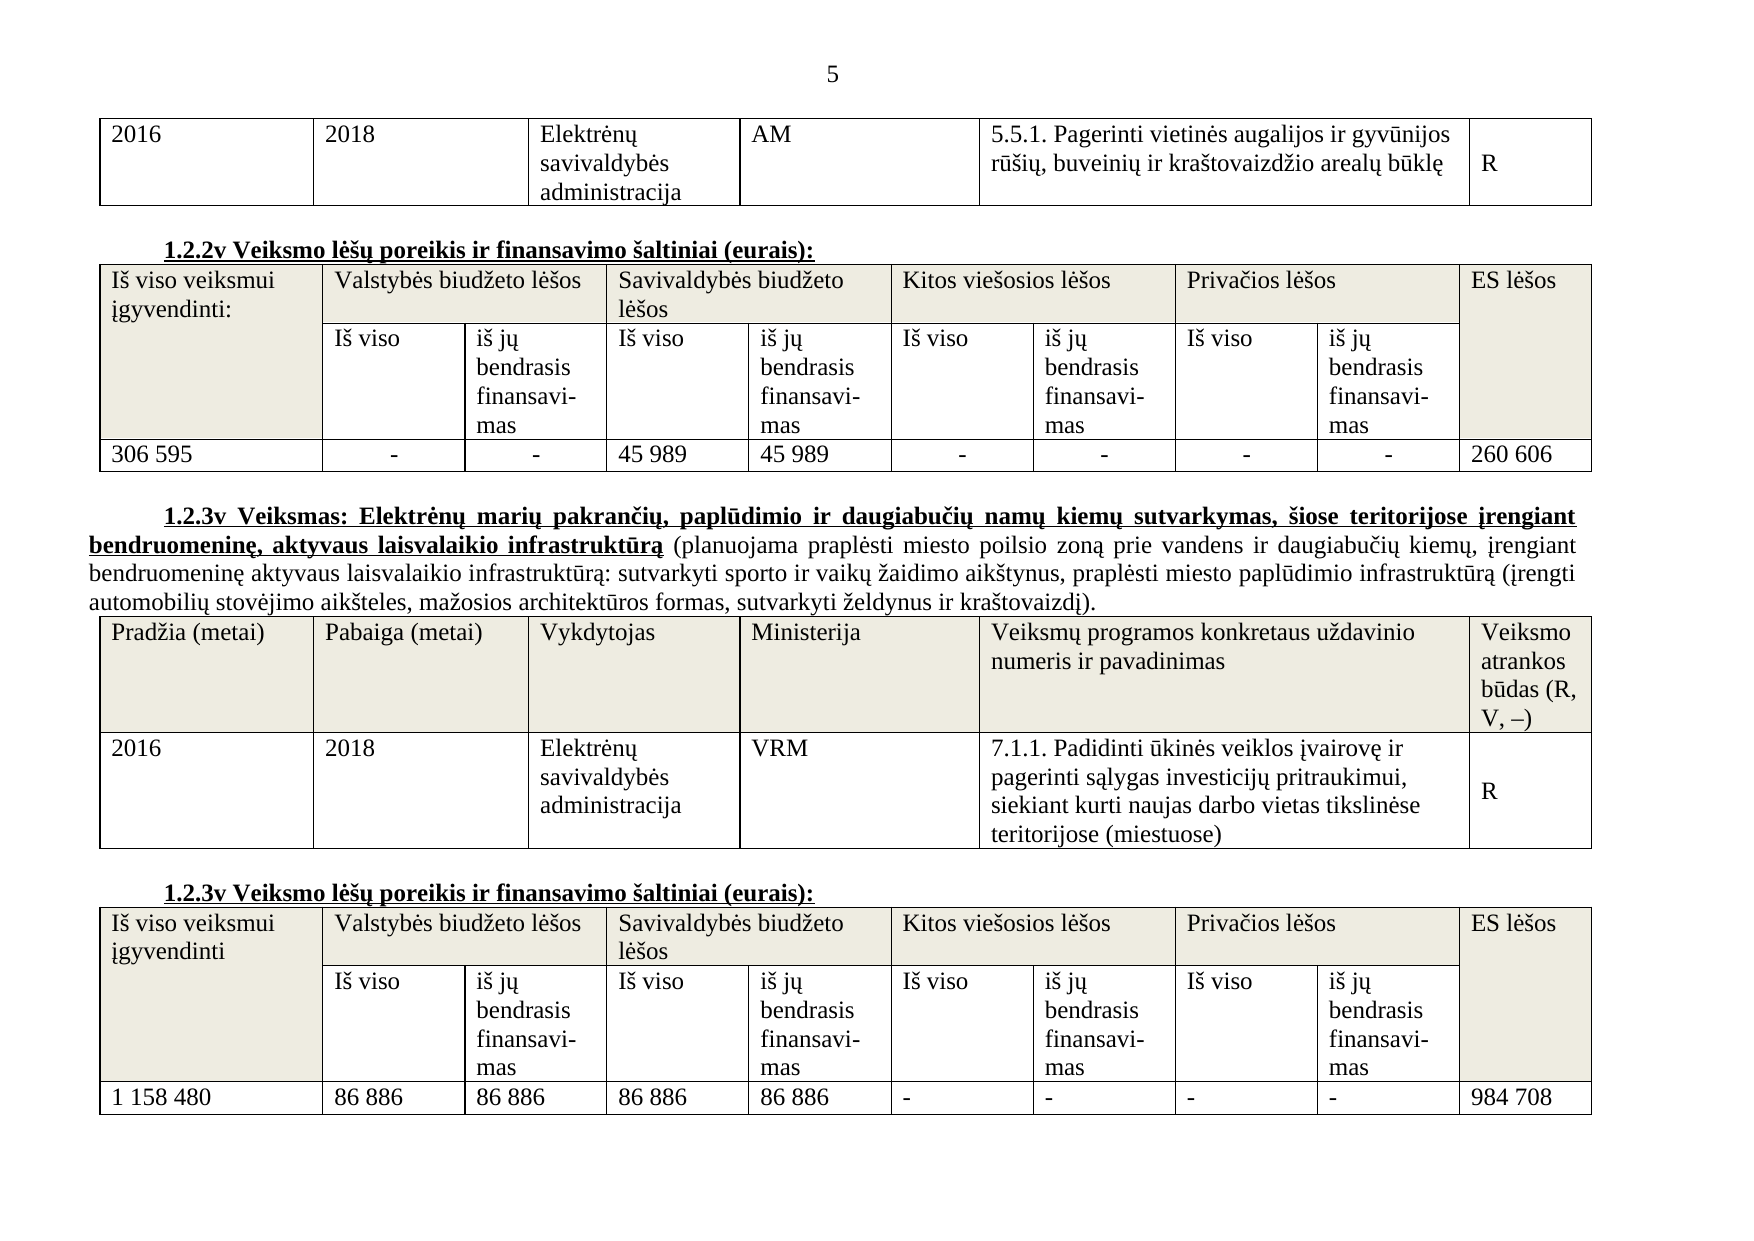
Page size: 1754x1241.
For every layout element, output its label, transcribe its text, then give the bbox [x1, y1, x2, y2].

table_cell 45 989 [607, 440, 748, 471]
table_cell 306 595 [101, 440, 322, 471]
table_cell Iš viso [1176, 966, 1317, 1081]
table_cell Iš viso [323, 966, 464, 1081]
table_cell - [1034, 1082, 1175, 1114]
table_header Veiksmo atrankos būdas (R, V, –) [1470, 617, 1591, 732]
table_header Valstybės biudžeto lėšos [323, 265, 606, 322]
table_header Valstybės biudžeto lėšos [323, 908, 606, 965]
table_cell - [1318, 1082, 1459, 1114]
table_cell - [1176, 440, 1317, 471]
table_header Ministerija [741, 617, 979, 732]
table_cell 5.5.1. Pagerinti vietinės augalijos ir gyvūnijos rūšių, buveinių ir kraštovaizdžio arealų būklę [980, 119, 1469, 205]
table_cell iš jų bendrasis finansavi- mas [1034, 324, 1175, 438]
table_cell VRM [741, 733, 979, 848]
table_header Pabaiga (metai) [314, 617, 528, 732]
table_header Pradžia (metai) [101, 617, 313, 732]
text 1.2.2v Veiksmo lėšų poreikis ir finansavimo šaltiniai (eurais): [89, 235, 1577, 264]
table_cell iš jų bendrasis finansavi- mas [749, 324, 891, 438]
table_cell 86 886 [466, 1082, 606, 1114]
text 1.2.3v Veiksmo lėšų poreikis ir finansavimo šaltiniai (eurais): [89, 878, 1577, 907]
table_cell Iš viso [892, 966, 1033, 1081]
table_cell R [1470, 119, 1591, 205]
table_header Iš viso veiksmui įgyvendinti: [101, 265, 322, 438]
table_cell 2018 [314, 119, 528, 205]
table_cell 86 886 [749, 1082, 891, 1114]
table_cell - [892, 440, 1033, 471]
table_cell 984 708 [1460, 1082, 1591, 1114]
table_header Iš viso veiksmui įgyvendinti [101, 908, 322, 1081]
table_cell iš jų bendrasis finansavi- mas [1034, 966, 1175, 1081]
table_header Kitos viešosios lėšos [892, 265, 1175, 322]
table_cell - [892, 1082, 1033, 1114]
table_cell iš jų bendrasis finansavi- mas [466, 324, 606, 438]
table_cell 260 606 [1460, 440, 1591, 471]
table_cell 45 989 [749, 440, 891, 471]
table_cell 7.1.1. Padidinti ūkinės veiklos įvairovę ir pagerinti sąlygas investicijų pritraukimui, siekiant kurti naujas darbo vietas tikslinėse teritorijose (miestuose) [980, 733, 1469, 848]
table_cell - [1034, 440, 1175, 471]
table_cell Elektrėnų savivaldybės administracija [529, 119, 739, 205]
table_cell 1 158 480 [101, 1082, 322, 1114]
table_cell iš jų bendrasis finansavi- mas [1318, 324, 1459, 438]
table_header Kitos viešosios lėšos [892, 908, 1175, 965]
table_cell - [466, 440, 606, 471]
table_cell 86 886 [607, 1082, 748, 1114]
table_header Privačios lėšos [1176, 265, 1459, 322]
table_cell 2016 [101, 733, 313, 848]
table_cell Iš viso [1176, 324, 1317, 438]
table_cell iš jų bendrasis finansavi- mas [749, 966, 891, 1081]
table_header Savivaldybės biudžeto lėšos [607, 908, 891, 965]
table_cell - [323, 440, 464, 471]
table_cell Iš viso [323, 324, 464, 438]
table_cell Iš viso [607, 966, 748, 1081]
table_cell R [1470, 733, 1591, 848]
table_header Savivaldybės biudžeto lėšos [607, 265, 891, 322]
table_cell iš jų bendrasis finansavi- mas [466, 966, 606, 1081]
table_cell 2018 [314, 733, 528, 848]
table_cell 86 886 [323, 1082, 464, 1114]
table_cell 2016 [101, 119, 313, 205]
table_header Veiksmų programos konkretaus uždavinio numeris ir pavadinimas [980, 617, 1469, 732]
table_header ES lėšos [1460, 265, 1591, 438]
text 1.2.3v Veiksmas: Elektrėnų marių pakrančių, paplūdimio ir daugiabučių namų kiemų sutvarkymas, šiose teritorijose įrengiant bendruomeninę, aktyvaus laisvalaikio infrastruktūrą (planuojama praplėsti miesto poilsio zoną prie vandens ir daugiabučių kiemų, įrengiant bendruomeninę aktyvaus laisvalaikio infrastruktūrą: sutvarkyti sporto ir vaikų žaidimo aikštynus, praplėsti miesto paplūdimio infrastruktūrą (įrengti automobilių stovėjimo aikšteles, mažosios architektūros formas, sutvarkyti želdynus ir kraštovaizdį). [89, 501, 1577, 616]
table_cell - [1318, 440, 1459, 471]
table_cell iš jų bendrasis finansavi- mas [1318, 966, 1459, 1081]
table_cell AM [741, 119, 979, 205]
table_cell Iš viso [607, 324, 748, 438]
table_header Vykdytojas [529, 617, 739, 732]
table_cell Iš viso [892, 324, 1033, 438]
table_cell Elektrėnų savivaldybės administracija [529, 733, 739, 848]
table_cell - [1176, 1082, 1317, 1114]
table_header Privačios lėšos [1176, 908, 1459, 965]
table_header ES lėšos [1460, 908, 1591, 1081]
